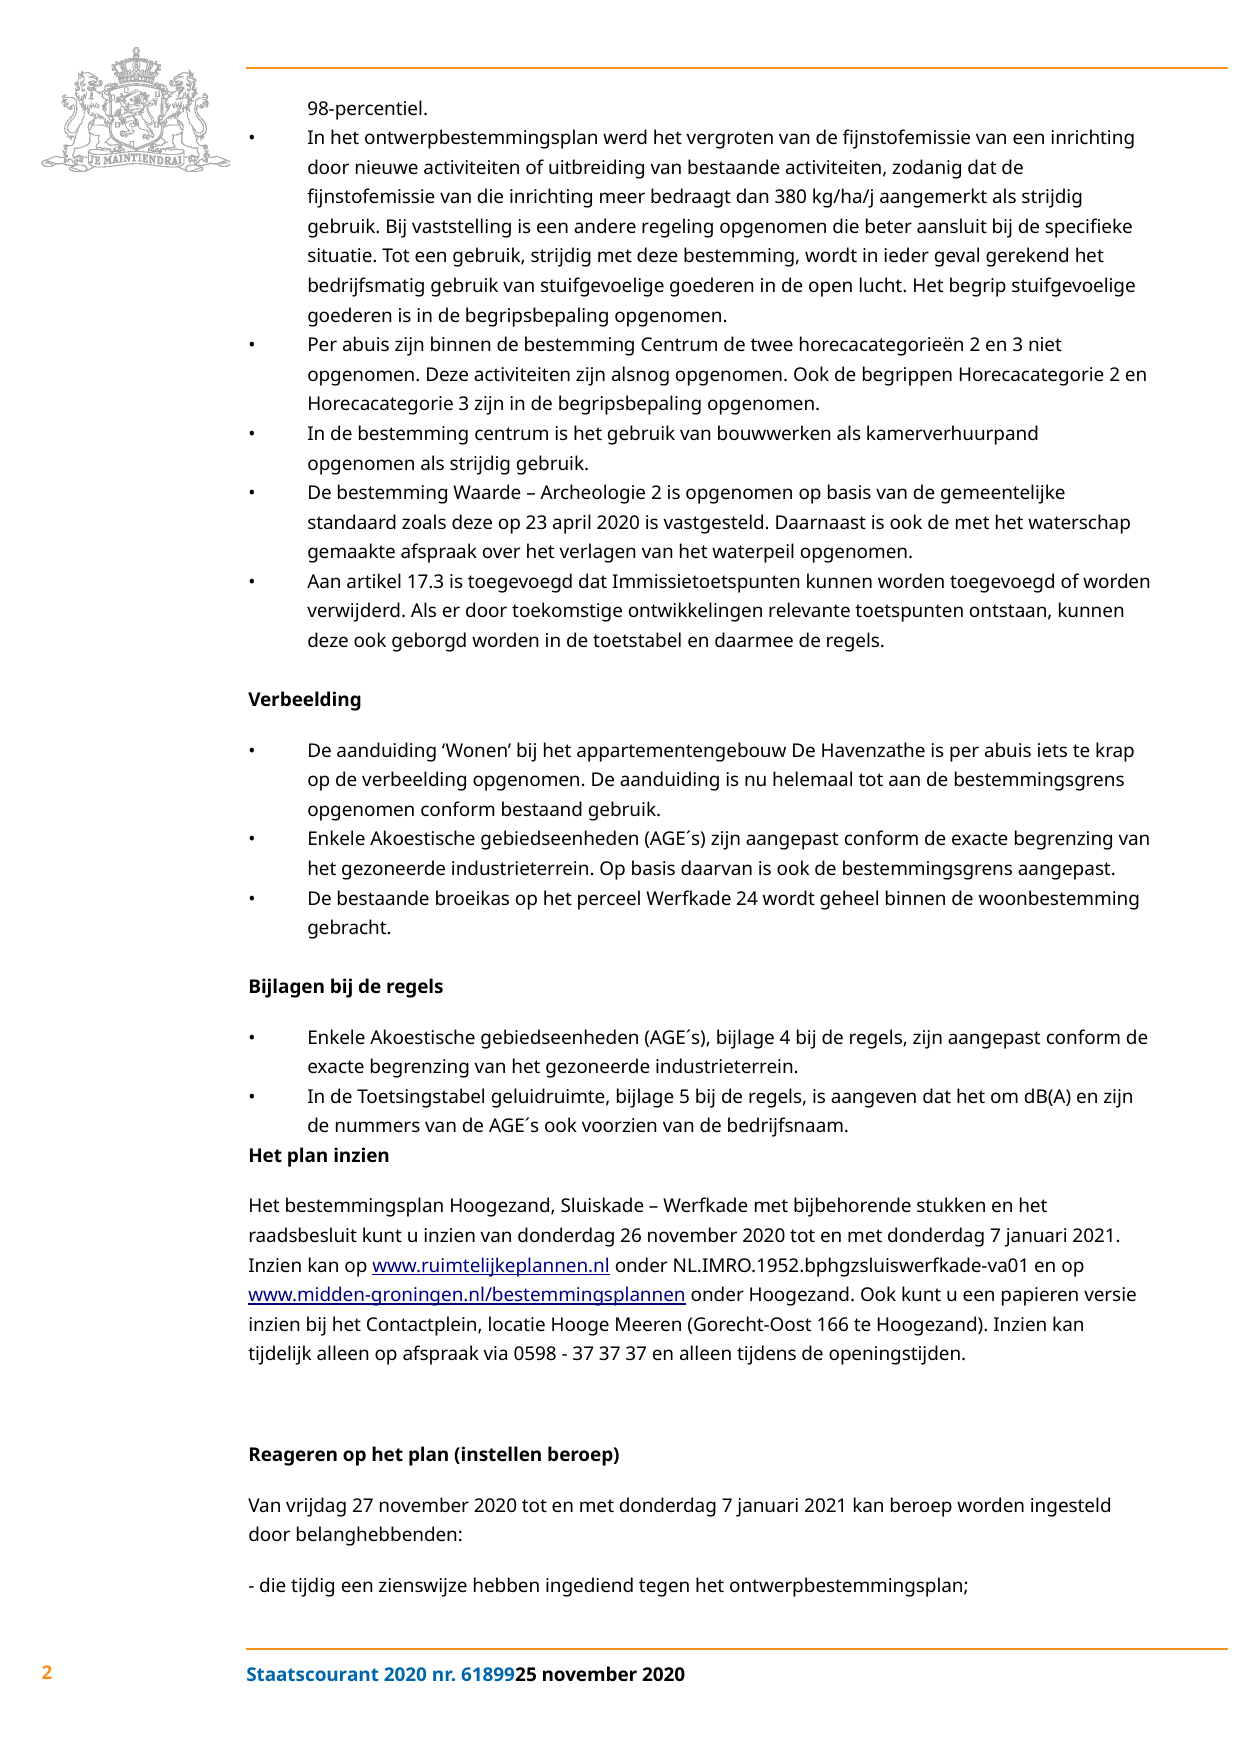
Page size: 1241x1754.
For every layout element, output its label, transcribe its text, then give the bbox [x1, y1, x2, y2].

text Bijlagen bij de regels [248, 973, 1152, 999]
list In het ontwerpbestemmingsplan werd het vergroten van de fijnstofemissie van een inrichting door nieuwe activiteiten of uitbreiding van bestaande activiteiten, zodanig dat de fijnstofemissie van die inrichting meer bedraagt dan 380 kg/ha/j aangemerkt als strijdig gebruik. Bij vaststelling is een andere regeling opgenomen die beter aansluit bij de specifieke situatie. Tot een gebruik, strijdig met deze bestemming, wordt in ieder geval gerekend het bedrijfsmatig gebruik van stuifgevoelige goederen in de open lucht. Het begrip stuifgevoelige goederen is in de begripsbepaling opgenomen. [248, 124, 1152, 328]
text Het bestemmingsplan Hoogezand, Sluiskade – Werfkade met bijbehorende stukken en het raadsbesluit kunt u inzien van donderdag 26 november 2020 tot en met donderdag 7 januari 2021. Inzien kan op www.ruimtelijkeplannen.nl onder NL.IMRO.1952.bphgzsluiswerfkade-va01 en op www.midden-groningen.nl/bestemmingsplannen onder Hoogezand. Ook kunt u een papieren versie inzien bij het Contactplein, locatie Hooge Meeren (Gorecht-Oost 166 te Hoogezand). Inzien kan tijdelijk alleen op afspraak via 0598 - 37 37 37 en alleen tijdens de openingstijden. [248, 1193, 1152, 1366]
text Het plan inzien [248, 1142, 1152, 1168]
text Reageren op het plan (instellen beroep) [248, 1441, 1152, 1467]
text - die tijdig een zienswijze hebben ingediend tegen het ontwerpbestemmingsplan; [248, 1572, 1152, 1598]
list In de Toetsingstabel geluidruimte, bijlage 5 bij de regels, is aangeven dat het om dB(A) en zijn de nummers van de AGE´s ook voorzien van de bedrijfsnaam. [248, 1083, 1152, 1138]
list De aanduiding ‘Wonen’ bij het appartementengebouw De Havenzathe is per abuis iets te krap op de verbeelding opgenomen. De aanduiding is nu helemaal tot aan de bestemmingsgrens opgenomen conform bestaand gebruik. [248, 737, 1152, 822]
list 98-percentiel. [248, 95, 1152, 121]
text Van vrijdag 27 november 2020 tot en met donderdag 7 januari 2021 kan beroep worden ingesteld door belanghebbenden: [248, 1492, 1152, 1547]
list De bestaande broeikas op het perceel Werfkade 24 wordt geheel binnen de woonbestemming gebracht. [248, 885, 1152, 940]
list Aan artikel 17.3 is toegevoegd dat Immissietoetspunten kunnen worden toegevoegd of worden verwijderd. Als er door toekomstige ontwikkelingen relevante toetspunten ontstaan, kunnen deze ook geborgd worden in de toetstabel en daarmee de regels. [248, 568, 1152, 653]
list Enkele Akoestische gebiedseenheden (AGE´s), bijlage 4 bij de regels, zijn aangepast conform de exacte begrenzing van het gezoneerde industrieterrein. [248, 1024, 1152, 1079]
list Per abuis zijn binnen de bestemming Centrum de twee horecacategorieën 2 en 3 niet opgenomen. Deze activiteiten zijn alsnog opgenomen. Ook de begrippen Horecacategorie 2 en Horecacategorie 3 zijn in de begripsbepaling opgenomen. [248, 331, 1152, 416]
list De bestemming Waarde – Archeologie 2 is opgenomen op basis van de gemeentelijke standaard zoals deze op 23 april 2020 is vastgesteld. Daarnaast is ook de met het waterschap gemaakte afspraak over het verlagen van het waterpeil opgenomen. [248, 479, 1152, 564]
list Enkele Akoestische gebiedseenheden (AGE´s) zijn aangepast conform de exacte begrenzing van het gezoneerde industrieterrein. Op basis daarvan is ook de bestemmingsgrens aangepast. [248, 826, 1152, 881]
picture [41, 47, 231, 172]
text Verbeelding [248, 686, 1152, 712]
list In de bestemming centrum is het gebruik van bouwwerken als kamerverhuurpand opgenomen als strijdig gebruik. [248, 420, 1152, 476]
